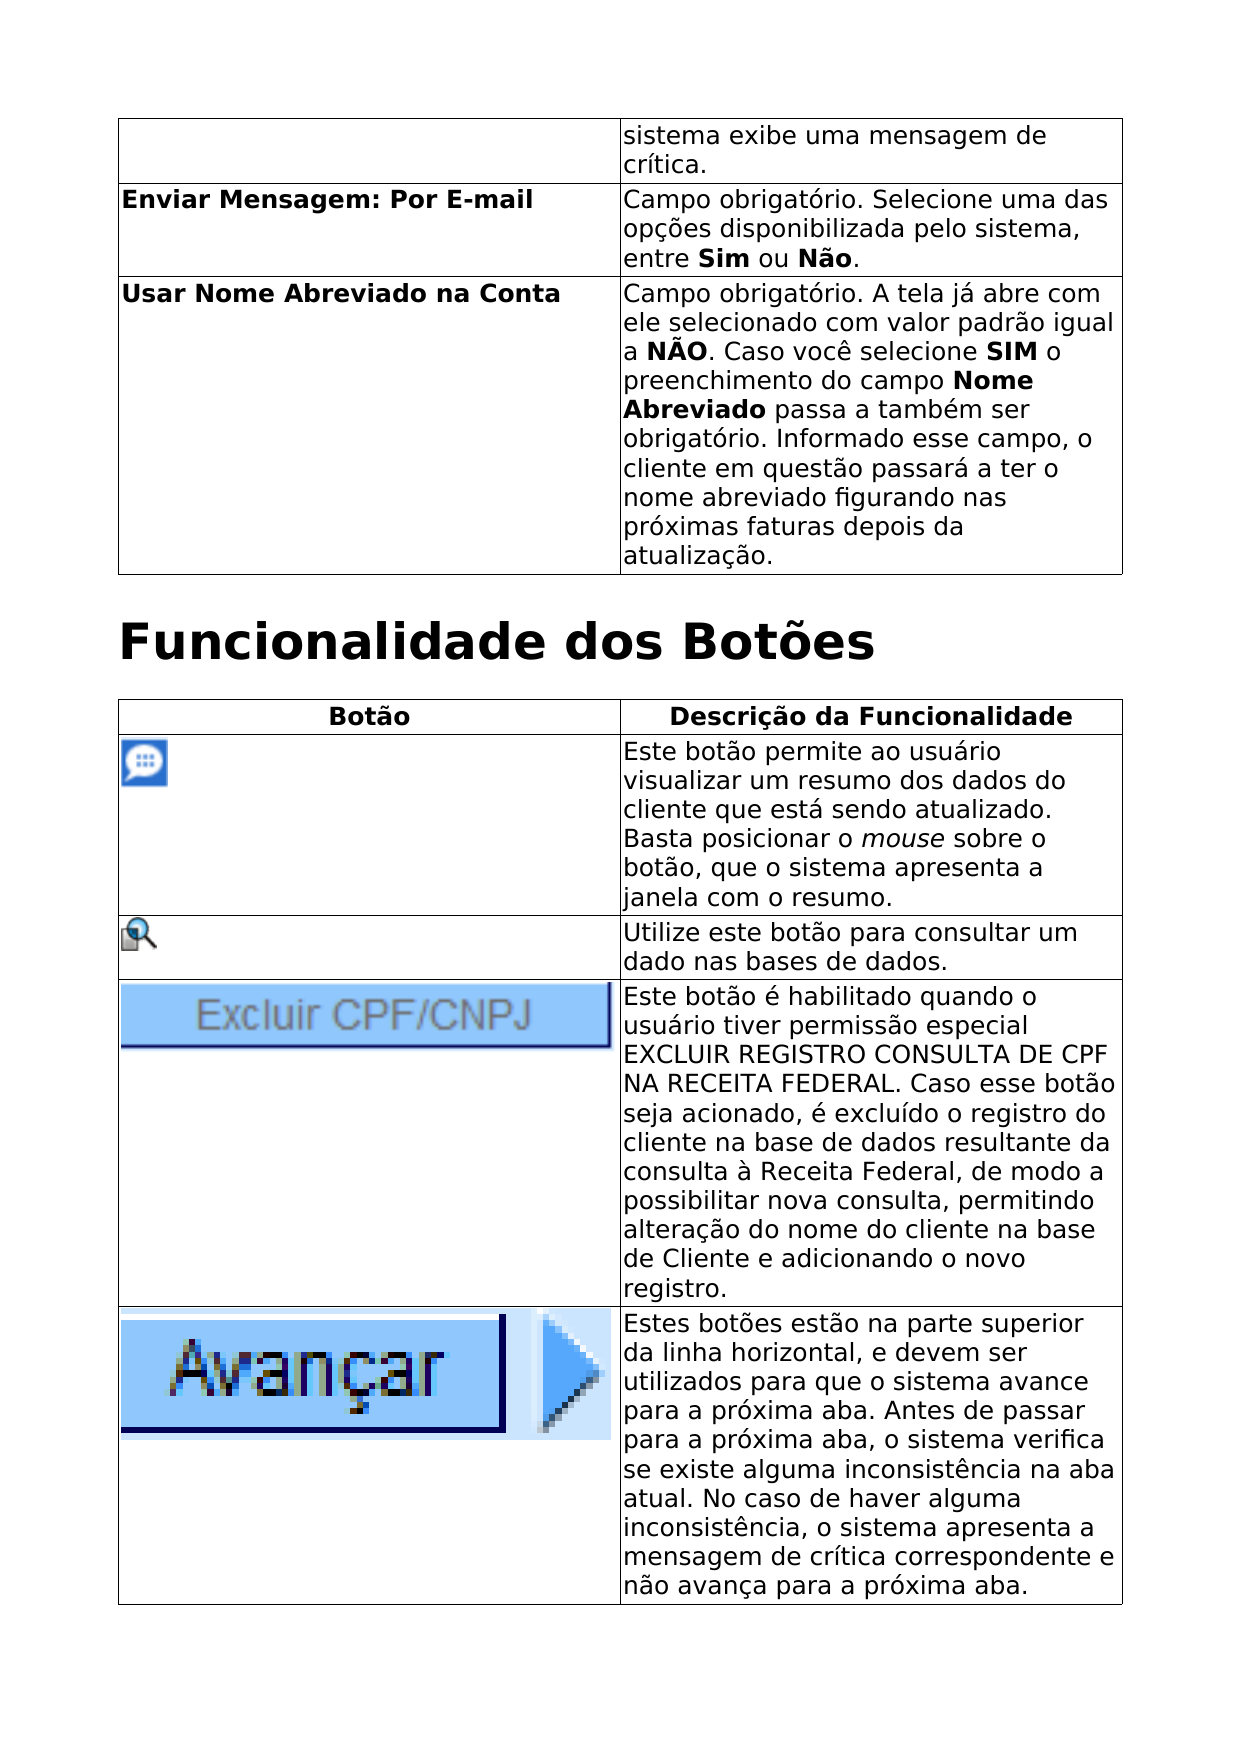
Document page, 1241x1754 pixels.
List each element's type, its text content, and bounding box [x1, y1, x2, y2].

table_cell Enviar Mensagem: Por E-mail [119, 184, 620, 276]
table_header Descrição da Funcionalidade [621, 700, 1122, 734]
table_cell Campo obrigatório. A tela já abre com ele selecionado com valor padrão igual a NÃO. Caso você selecione SIM o preenchimento do campo Nome Abreviado passa a também ser obrigatório. Informado esse campo, o cliente em questão passará a ter o nome abreviado figurando nas próximas faturas depois da atualização. [621, 277, 1122, 573]
table_header Botão [119, 700, 620, 734]
table_cell Estes botões estão na parte superior da linha horizontal, e devem ser utilizados para que o sistema avance para a próxima aba. Antes de passar para a próxima aba, o sistema verifica se existe alguma inconsistência na aba atual. No caso de haver alguma inconsistência, o sistema apresenta a mensagem de crítica correspondente e não avança para a próxima aba. [621, 1307, 1122, 1603]
picture [121, 737, 168, 789]
table_cell Campo obrigatório. Selecione uma das opções disponibilizada pelo sistema, entre Sim ou Não. [621, 184, 1122, 276]
table_cell [119, 916, 620, 979]
subtitle Funcionalidade dos Botões [118, 613, 1122, 672]
table_cell Este botão é habilitado quando o usuário tiver permissão especial EXCLUIR REGISTRO CONSULTA DE CPF NA RECEITA FEDERAL. Caso esse botão seja acionado, é excluído o registro do cliente na base de dados resultante da consulta à Receita Federal, de modo a possibilitar nova consulta, permitindo alteração do nome do cliente na base de Cliente e adicionando o novo registro. [621, 980, 1122, 1306]
picture [121, 1308, 618, 1440]
picture [121, 917, 157, 951]
table_cell [119, 119, 620, 182]
table_cell sistema exibe uma mensagem de crítica. [621, 119, 1122, 182]
table_cell Usar Nome Abreviado na Conta [119, 277, 620, 573]
table_cell Utilize este botão para consultar um dado nas bases de dados. [621, 916, 1122, 979]
table_cell Este botão permite ao usuário visualizar um resumo dos dados do cliente que está sendo atualizado. Basta posicionar o mouse sobre o botão, que o sistema apresenta a janela com o resumo. [621, 735, 1122, 915]
table_cell [119, 980, 620, 1306]
picture [121, 982, 618, 1055]
table_cell [119, 1307, 620, 1603]
table_cell [119, 735, 620, 915]
